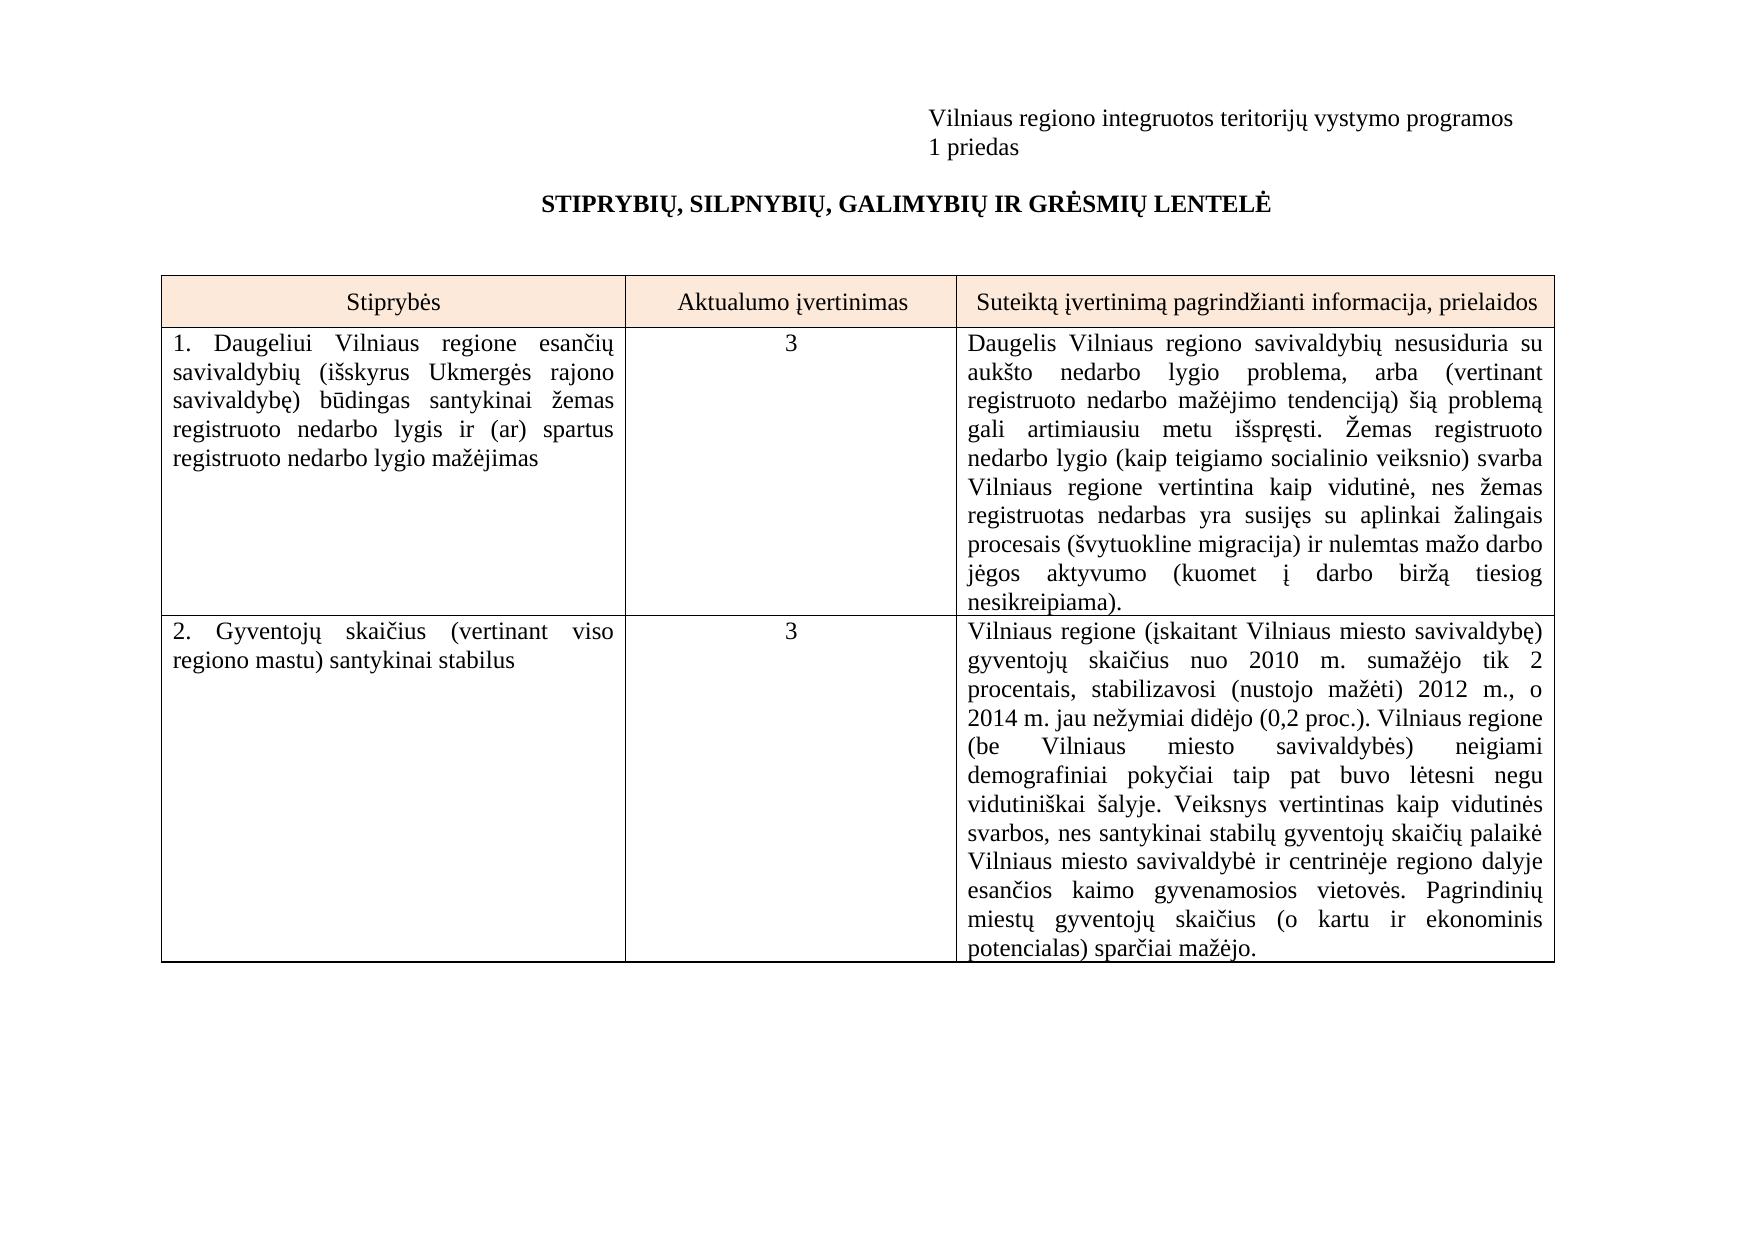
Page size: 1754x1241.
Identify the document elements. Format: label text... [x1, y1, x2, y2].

table_cell 3 [626, 616, 956, 961]
table_cell Daugelis Vilniaus regiono savivaldybių nesusiduria su aukšto nedarbo lygio problema, arba (vertinant registruoto nedarbo mažėjimo tendenciją) šią problemą gali artimiausiu metu išspręsti. Žemas registruoto nedarbo lygio (kaip teigiamo socialinio veiksnio) svarba Vilniaus regione vertintina kaip vidutinė, nes žemas registruotas nedarbas yra susijęs su aplinkai žalingais procesais (švytuokline migracija) ir nulemtas mažo darbo jėgos aktyvumo (kuomet į darbo biržą tiesiog nesikreipiama). [957, 328, 1554, 615]
text STIPRYBIŲ, SILPNYBIŲ, GALIMYBIŲ IR GRĖSMIŲ LENTELĖ [118, 189, 1695, 218]
table_header Stiprybės [162, 276, 625, 327]
table_header Aktualumo įvertinimas [626, 276, 956, 327]
table_cell 3 [626, 328, 956, 615]
table_header Suteiktą įvertinimą pagrindžianti informacija, prielaidos [957, 276, 1554, 327]
table_cell 2. Gyventojų skaičius (vertinant viso regiono mastu) santykinai stabilus [162, 616, 625, 961]
text Vilniaus regiono integruotos teritorijų vystymo programos [928, 103, 1695, 132]
table_cell 1. Daugeliui Vilniaus regione esančių savivaldybių (išskyrus Ukmergės rajono savivaldybę) būdingas santykinai žemas registruoto nedarbo lygis ir (ar) spartus registruoto nedarbo lygio mažėjimas [162, 328, 625, 615]
text 1 priedas [928, 132, 1695, 161]
table_cell Vilniaus regione (įskaitant Vilniaus miesto savivaldybę) gyventojų skaičius nuo 2010 m. sumažėjo tik 2 procentais, stabilizavosi (nustojo mažėti) 2012 m., o 2014 m. jau nežymiai didėjo (0,2 proc.). Vilniaus regione (be Vilniaus miesto savivaldybės) neigiami demografiniai pokyčiai taip pat buvo lėtesni negu vidutiniškai šalyje. Veiksnys vertintinas kaip vidutinės svarbos, nes santykinai stabilų gyventojų skaičių palaikė Vilniaus miesto savivaldybė ir centrinėje regiono dalyje esančios kaimo gyvenamosios vietovės. Pagrindinių miestų gyventojų skaičius (o kartu ir ekonominis potencialas) sparčiai mažėjo. [957, 616, 1554, 961]
